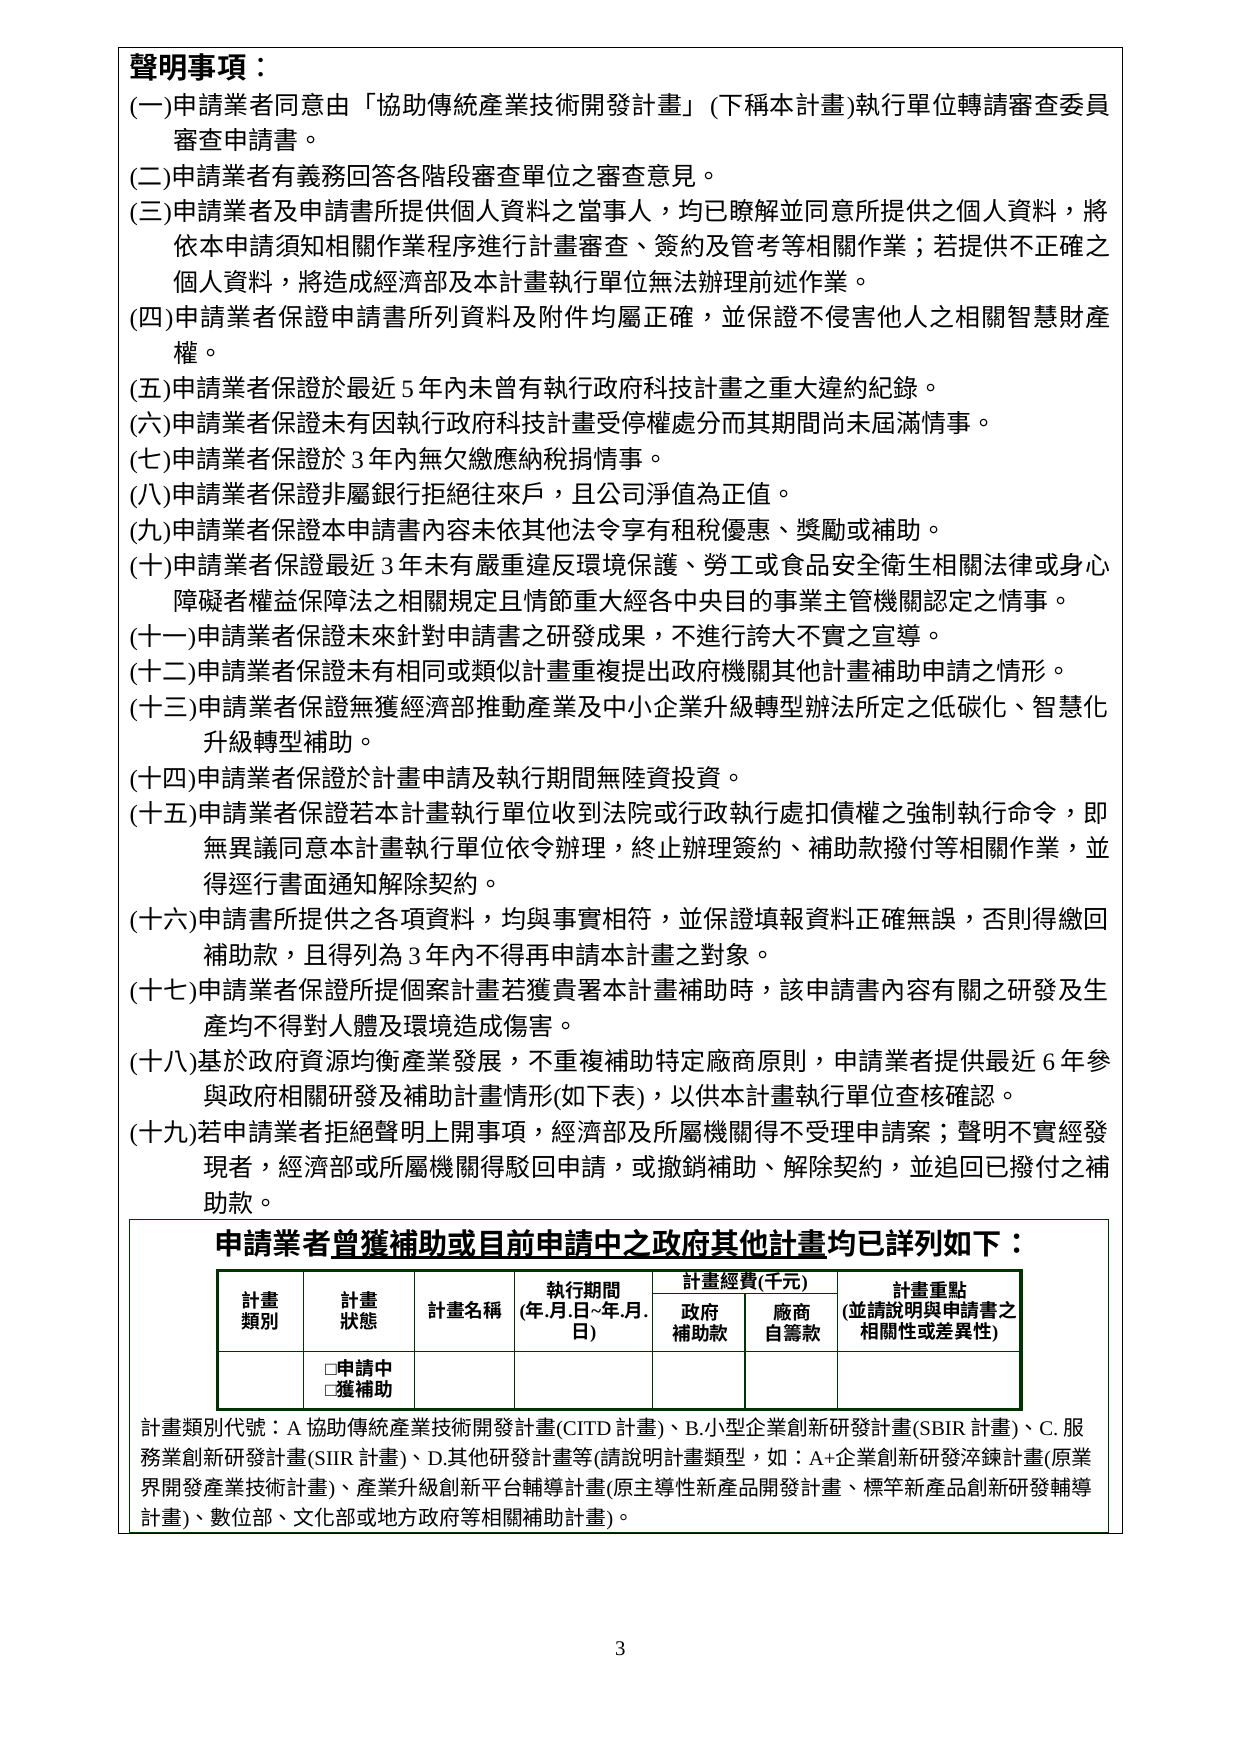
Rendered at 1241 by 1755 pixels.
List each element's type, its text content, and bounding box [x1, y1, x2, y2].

table_header 計畫 狀態 [304, 1272, 414, 1351]
table_cell [746, 1352, 837, 1408]
table_header 聲明事項： (一)申請業者同意由「協助傳統產業技術開發計畫」(下稱本計畫)執行單位轉請審查委員審查申請書。 (二)申請業者有義務回答各階段審查單位之審查意見。 (三)申請業者及申請書所提供個人資料之當事人，均已瞭解並同意所提供之個人資料，將依本申請須知相關作業程序進行計畫審查、簽約及管考等相關作業；若提供不正確之個人資料，將造成經濟部及本計畫執行單位無法辦理前述作業。 (四)申請業者保證申請書所列資料及附件均屬正確，並保證不侵害他人之相關智慧財產權。 (五)申請業者保證於最近5年內未曾有執行政府科技計畫之重大違約紀錄。 (六)申請業者保證未有因執行政府科技計畫受停權處分而其期間尚未屆滿情事。 (七)申請業者保證於3年內無欠繳應納稅捐情事。 (八)申請業者保證非屬銀行拒絕往來戶，且公司淨值為正值。 (九)申請業者保證本申請書內容未依其他法令享有租稅優惠、獎勵或補助。 (十)申請業者保證最近3年未有嚴重違反環境保護、勞工或食品安全衛生相關法律或身心障礙者權益保障法之相關規定且情節重大經各中央目的事業主管機關認定之情事。 (十一)申請業者保證未來針對申請書之研發成果，不進行誇大不實之宣導。 (十二)申請業者保證未有相同或類似計畫重複提出政府機關其他計畫補助申請之情形。 (十三)申請業者保證無獲經濟部推動產業及中小企業升級轉型辦法所定之低碳化、智慧化升級轉型補助。 (十四)申請業者保證於計畫申請及執行期間無陸資投資。 (十五)申請業者保證若本計畫執行單位收到法院或行政執行處扣債權之強制執行命令，即無異議同意本計畫執行單位依令辦理，終止辦理簽約、補助款撥付等相關作業，並得逕行書面通知解除契約。 (十六)申請書所提供之各項資料，均與事實相符，並保證填報資料正確無誤，否則得繳回補助款，且得列為3年內不得再申請本計畫之對象。 (十七)申請業者保證所提個案計畫若獲貴署本計畫補助時，該申請書內容有關之研發及生產均不得對人體及環境造成傷害。 (十八)基於政府資源均衡產業發展，不重複補助特定廠商原則，申請業者提供最近6年參與政府相關研發及補助計畫情形(如下表)，以供本計畫執行單位查核確認。 (十九)若申請業者拒絕聲明上開事項，經濟部及所屬機關得不受理申請案；聲明不實經發現者，經濟部或所屬機關得駁回申請，或撤銷補助、解除契約，並追回已撥付之補助款。 [119, 48, 1122, 1533]
table_header 計畫重點 (並請說明與申請書之相關性或差異性) [838, 1272, 1019, 1351]
table_header 申請業者曾獲補助或目前申請中之政府其他計畫均已詳列如下： 計畫類別代號：A協助傳統產業技術開發計畫(CITD計畫)、B.小型企業創新研發計畫(SBIR計畫)、C. 服務業創新研發計畫(SIIR計畫)、D.其他研發計畫等(請說明計畫類型，如：A+企業創新研發淬鍊計畫(原業界開發產業技術計畫)、產業升級創新平台輔導計畫(原主導性新產品開發計畫、標竿新產品創新研發輔導計畫)、數位部、文化部或地方政府等相關補助計畫)。 [130, 1220, 1108, 1532]
table_cell [653, 1352, 744, 1408]
table_header 計畫 類別 [219, 1272, 303, 1351]
table_header 計畫名稱 [415, 1272, 514, 1351]
table_cell □申請中 □獲補助 [304, 1352, 414, 1408]
table_cell [415, 1352, 514, 1408]
table_header 執行期間 (年.月.日~年.月.日) [515, 1272, 652, 1351]
table_cell [838, 1352, 1019, 1408]
table_cell 政府 補助款 [653, 1294, 744, 1351]
table_header 計畫經費(千元) [653, 1272, 837, 1293]
table_cell [219, 1352, 303, 1408]
table_cell [515, 1352, 652, 1408]
table_cell 廠商 自籌款 [746, 1294, 837, 1351]
